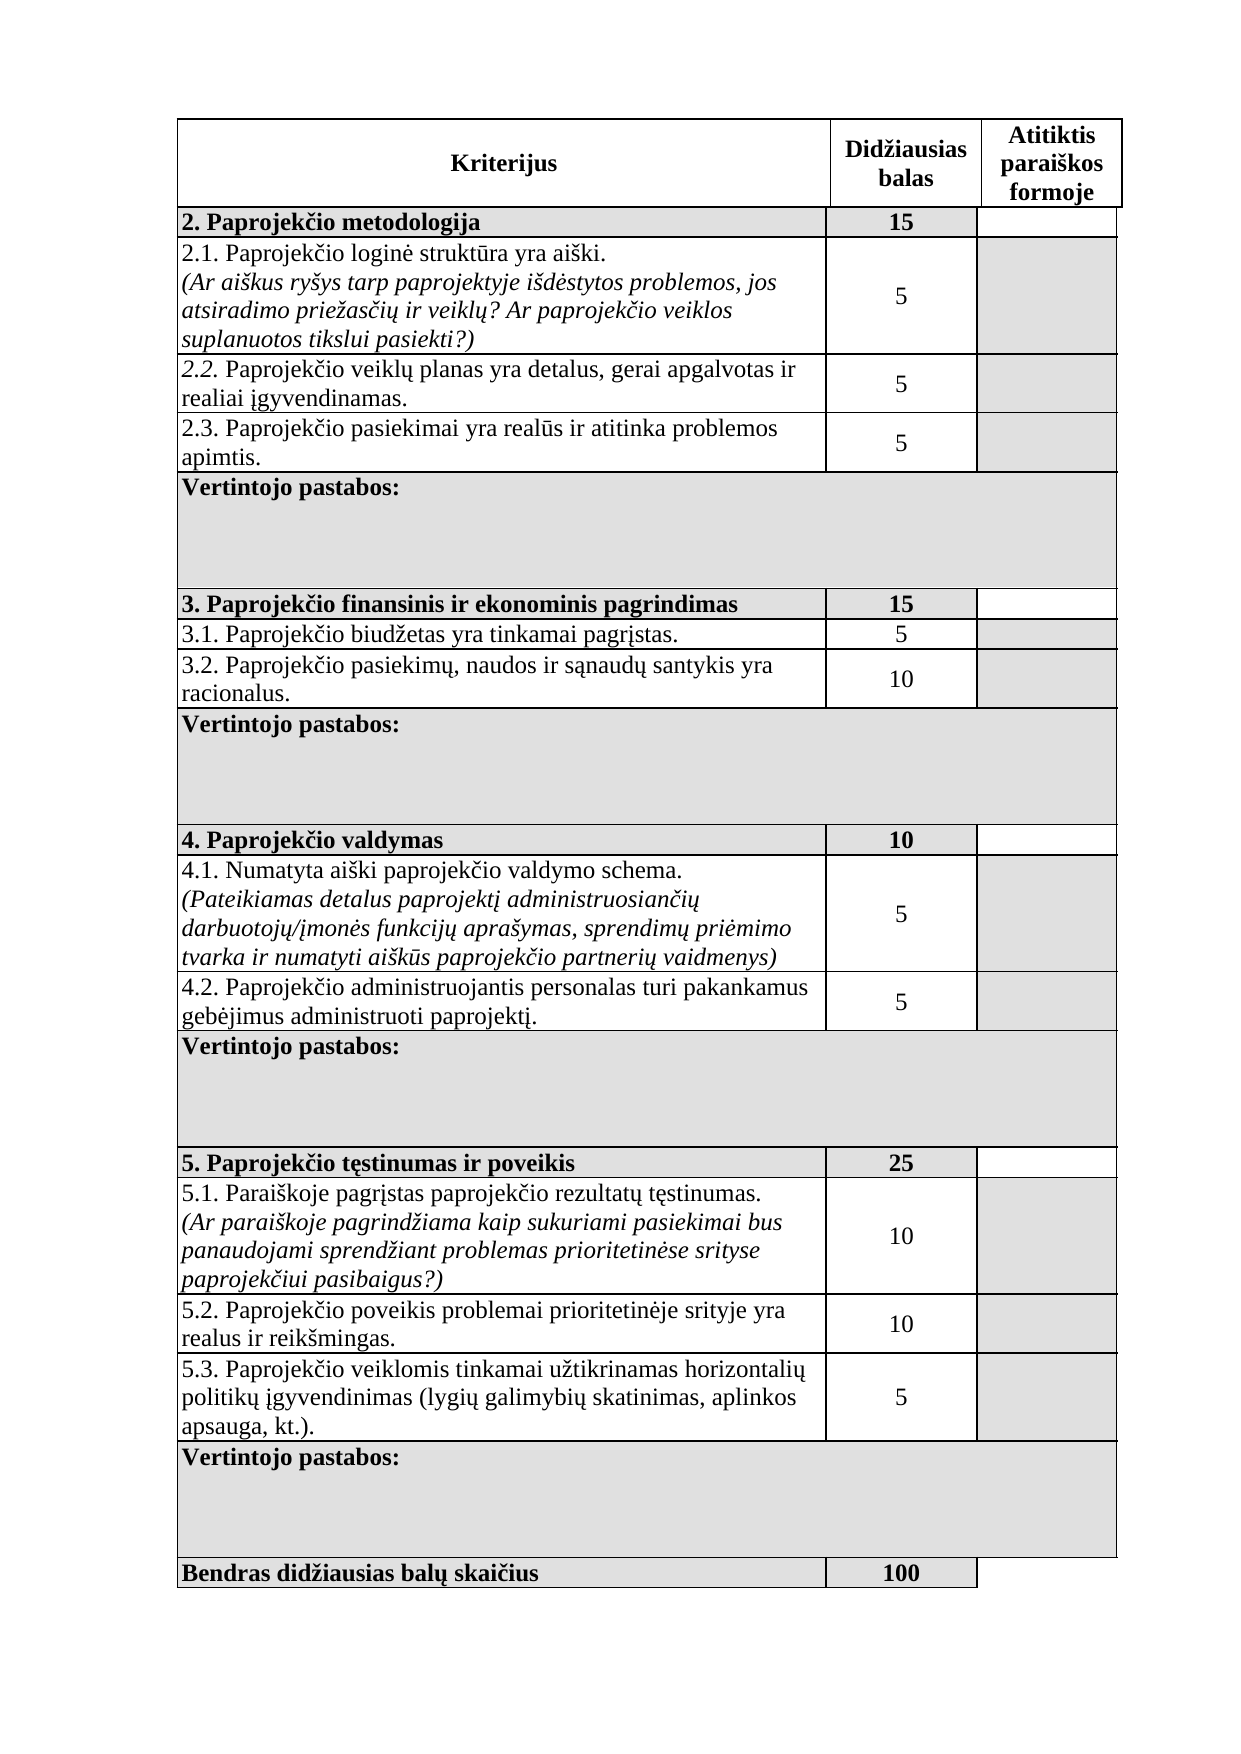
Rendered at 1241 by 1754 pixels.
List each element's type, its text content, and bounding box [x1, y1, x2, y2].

table_header Atitiktis paraiškos formoje [982, 120, 1121, 206]
table_cell [978, 238, 1116, 353]
table_cell 15 [827, 208, 976, 236]
table_cell 2.3. Paprojekčio pasiekimai yra realūs ir atitinka problemos apimtis. [178, 413, 825, 471]
table_cell 3.1. Paprojekčio biudžetas yra tinkamai pagrįstas. [178, 620, 825, 648]
table_cell Bendras didžiausias balų skaičius [178, 1558, 825, 1587]
table_cell [978, 620, 1116, 648]
table_cell [1117, 1557, 1122, 1587]
table_cell [978, 1178, 1116, 1293]
table_cell 10 [827, 1178, 976, 1293]
table_cell [978, 650, 1116, 707]
table_cell 10 [827, 825, 976, 854]
table_cell [1117, 971, 1122, 1030]
table_cell 2.2. Paprojekčio veiklų planas yra detalus, gerai apgalvotas ir realiai įgyvendinamas. [178, 355, 825, 412]
table_cell 5 [827, 620, 976, 648]
table_cell 2. Paprojekčio metodologija [178, 208, 825, 236]
table_cell [1117, 1177, 1122, 1293]
table_cell 10 [827, 1295, 976, 1352]
table_cell 5 [827, 413, 976, 471]
table_cell [978, 972, 1116, 1030]
table_cell 15 [827, 589, 976, 618]
table_cell [978, 355, 1116, 412]
table_cell [978, 825, 1116, 854]
table_cell 10 [827, 650, 976, 707]
table_cell [1117, 1293, 1122, 1352]
table_cell [1117, 412, 1122, 471]
table_cell 2.1. Paprojekčio loginė struktūra yra aiški. (Ar aiškus ryšys tarp paprojektyje išdėstytos problemos, jos atsiradimo priežasčių ir veiklų? Ar paprojekčio veiklos suplanuotos tikslui pasiekti?) [178, 238, 825, 353]
table_cell 3.2. Paprojekčio pasiekimų, naudos ir sąnaudų santykis yra racionalus. [178, 650, 825, 707]
table_cell [1117, 1352, 1122, 1440]
table_cell Vertintojo pastabos: [178, 1031, 1116, 1146]
table_cell 100 [827, 1558, 976, 1587]
table_cell [978, 1558, 1117, 1587]
table_cell [1117, 208, 1122, 236]
table_cell [1117, 236, 1122, 353]
table_cell [1117, 1030, 1122, 1146]
table_cell [1117, 824, 1122, 854]
table_cell [1117, 618, 1122, 648]
table_cell Vertintojo pastabos: [178, 473, 1116, 587]
table_cell [978, 1354, 1116, 1440]
table_cell [978, 1295, 1116, 1352]
table_cell [1117, 353, 1122, 412]
table_cell 5 [827, 355, 976, 412]
table_cell 4.1. Numatyta aiški paprojekčio valdymo schema. (Pateikiamas detalus paprojektį administruosiančių darbuotojų/įmonės funkcijų aprašymas, sprendimų priėmimo tvarka ir numatyti aiškūs paprojekčio partnerių vaidmenys) [178, 856, 825, 971]
table_cell Vertintojo pastabos: [178, 709, 1116, 824]
table_cell [978, 413, 1116, 471]
table_cell 5.2. Paprojekčio poveikis problemai prioritetinėje srityje yra realus ir reikšmingas. [178, 1295, 825, 1352]
table_cell [978, 589, 1116, 618]
table_cell 5.1. Paraiškoje pagrįstas paprojekčio rezultatų tęstinumas. (Ar paraiškoje pagrindžiama kaip sukuriami pasiekimai bus panaudojami sprendžiant problemas prioritetinėse srityse paprojekčiui pasibaigus?) [178, 1178, 825, 1293]
table_cell 5 [827, 972, 976, 1030]
table_cell 4.2. Paprojekčio administruojantis personalas turi pakankamus gebėjimus administruoti paprojektį. [178, 972, 825, 1030]
table_cell [1117, 471, 1122, 587]
table_header Didžiausias balas [831, 120, 981, 206]
table_cell 25 [827, 1148, 976, 1177]
table_cell [1117, 1440, 1122, 1557]
table_cell Vertintojo pastabos: [178, 1442, 1116, 1557]
table_cell 4. Paprojekčio valdymas [178, 825, 825, 854]
table_cell 3. Paprojekčio finansinis ir ekonominis pagrindimas [178, 589, 825, 618]
table_cell [978, 1148, 1116, 1177]
table_cell [1117, 854, 1122, 971]
table_cell 5. Paprojekčio tęstinumas ir poveikis [178, 1148, 825, 1177]
table_cell 5 [827, 1354, 976, 1440]
table_cell 5 [827, 238, 976, 353]
table_cell [1117, 707, 1122, 824]
table_header Kriterijus [178, 120, 830, 206]
table_cell [978, 856, 1116, 971]
table_cell [1117, 648, 1122, 707]
table_cell 5.3. Paprojekčio veiklomis tinkamai užtikrinamas horizontalių politikų įgyvendinimas (lygių galimybių skatinimas, aplinkos apsauga, kt.). [178, 1354, 825, 1440]
table_cell 5 [827, 856, 976, 971]
table_cell [978, 208, 1116, 236]
table_cell [1117, 1146, 1122, 1177]
table_cell [1117, 588, 1122, 618]
